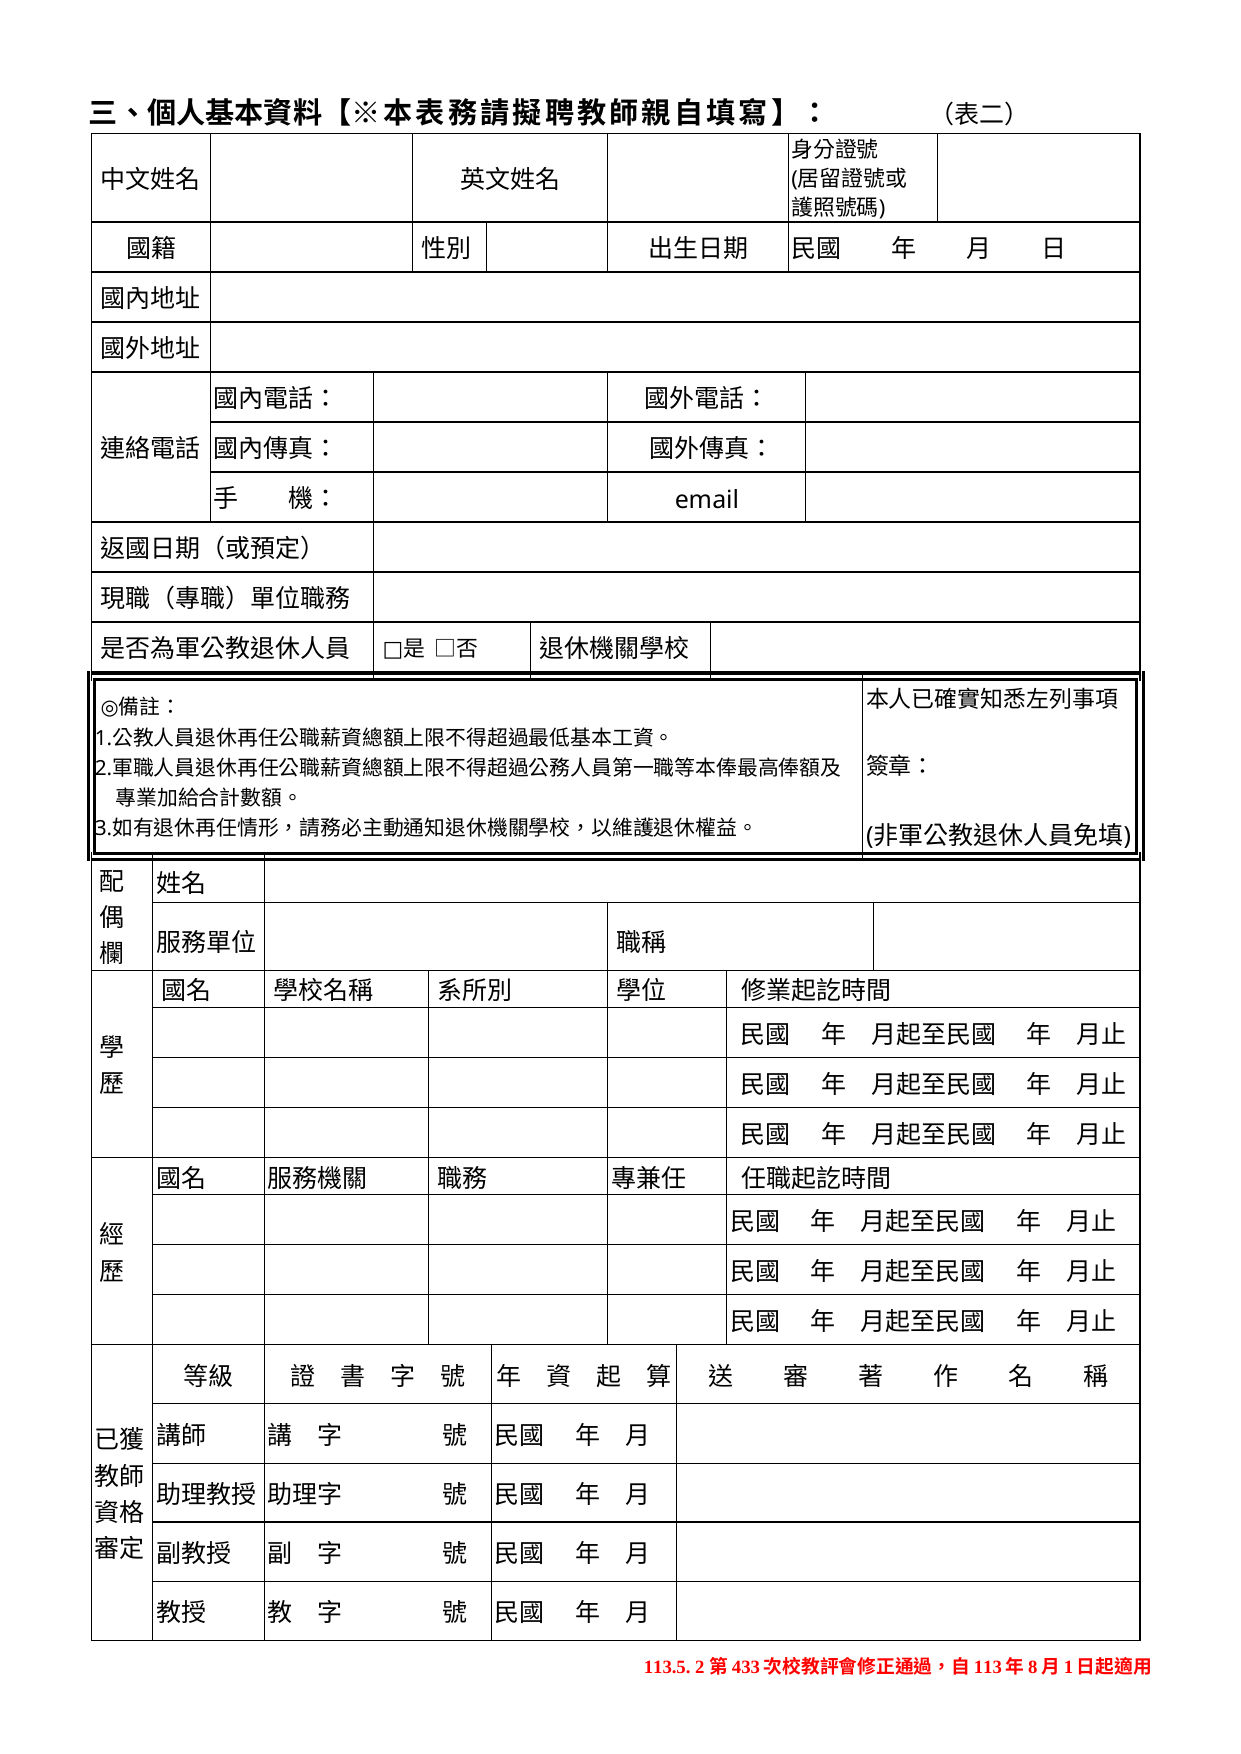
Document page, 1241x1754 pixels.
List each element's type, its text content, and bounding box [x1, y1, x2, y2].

table_cell 姓名 [153, 861, 264, 902]
table_cell 返國日期（或預定） [92, 523, 373, 571]
table_cell [265, 1295, 428, 1344]
table_cell 副 字 號 [265, 1523, 491, 1581]
table_header [608, 134, 788, 221]
table_cell email [608, 473, 805, 521]
table_cell 民國 年 月 日 [789, 223, 1139, 271]
table_cell 講 字 號 [265, 1404, 491, 1462]
table_cell 退休機關學校 [531, 623, 710, 671]
table_cell [608, 1295, 726, 1344]
table_cell 服務單位 [153, 903, 264, 970]
table_header [211, 134, 412, 221]
table_cell [429, 1245, 607, 1294]
table_cell 學位 [608, 971, 726, 1007]
table_cell [608, 1058, 726, 1107]
table_cell 現職（專職）單位職務 [92, 573, 373, 621]
table_cell 性別 [413, 223, 486, 271]
table_cell [265, 1008, 428, 1057]
table_cell 是否為軍公教退休人員 [92, 623, 373, 671]
table_cell 經歷 [92, 1158, 152, 1344]
table_cell [429, 1008, 607, 1057]
table_cell 已獲教師資格審定 [92, 1345, 152, 1639]
table_header [938, 134, 1139, 221]
table_cell [153, 1295, 264, 1344]
table_cell 系所別 [429, 971, 607, 1007]
table_cell 民國 年 月 [492, 1464, 676, 1521]
table_cell [265, 861, 1139, 902]
table_cell [608, 1245, 726, 1294]
table_header 中文姓名 [92, 134, 210, 221]
table_cell 國外地址 [92, 323, 210, 371]
table_cell 國外傳真： [608, 423, 805, 471]
table_cell 講師 [153, 1404, 264, 1462]
table_cell [608, 1008, 726, 1057]
table_cell 國名 [153, 1158, 264, 1194]
table_cell ◎備註： 1.公教人員退休再任公職薪資總額上限不得超過最低基本工資。 2.軍職人員退休再任公職薪資總額上限不得超過公務人員第一職等本俸最高俸額及專業加給合計數額。 3.如有退休再任情形，請務必主動通知退休機關學校，以維護退休權益。 [92, 675, 373, 852]
table_cell [265, 1195, 428, 1244]
table_cell [265, 1108, 428, 1157]
table_cell [608, 1108, 726, 1157]
table_cell [711, 623, 1139, 671]
table_cell [211, 273, 1139, 321]
table_cell 年 資 起 算 [492, 1345, 676, 1403]
table_cell [153, 1245, 264, 1294]
table_cell [806, 373, 1139, 421]
table_cell 等級 [153, 1345, 264, 1403]
table_cell [806, 473, 1139, 521]
table_cell 送 審 著 作 名 稱 [677, 1345, 1139, 1403]
table_cell [374, 373, 607, 421]
table_cell 民國 年 月 [492, 1404, 676, 1462]
table_cell [153, 1058, 264, 1107]
table_cell [863, 852, 1139, 858]
table_cell [374, 423, 607, 471]
table_cell [429, 1108, 607, 1157]
table_cell 民國 年 月起至民國 年 月止 [727, 1008, 1139, 1057]
table_cell [265, 1245, 428, 1294]
table_cell [806, 423, 1139, 471]
table_cell 專兼任 [608, 1158, 726, 1194]
table_cell [153, 1108, 264, 1157]
text 三、個人基本資料【※本表務請擬聘教師親自填寫】： （表二） [89, 84, 1154, 133]
table_cell [153, 1195, 264, 1244]
table_cell [265, 1058, 428, 1107]
table_cell [429, 1058, 607, 1107]
table_header 英文姓名 [413, 134, 607, 221]
table_cell 國外電話： [608, 373, 805, 421]
table_cell [429, 1295, 607, 1344]
table_cell [677, 1464, 1139, 1521]
table_cell 副教授 [153, 1523, 264, 1581]
table_cell □是 □否 [374, 623, 530, 671]
table_cell 助理教授 [153, 1464, 264, 1521]
table_cell 國內傳真： [211, 423, 373, 471]
table_cell 手 機： [211, 473, 373, 521]
table_cell [374, 473, 607, 521]
table_cell 學校名稱 [265, 971, 428, 1007]
table_cell 學歷 [92, 971, 152, 1157]
table_cell 修業起訖時間 [727, 971, 1139, 1007]
table_cell 教 字 號 [265, 1582, 491, 1639]
table_cell 配偶欄 [92, 861, 152, 970]
table_cell [677, 1582, 1139, 1639]
table_cell 證 書 字 號 [265, 1345, 491, 1403]
table_cell 助理字 號 [265, 1464, 491, 1521]
table_cell 民國 年 月起至民國 年 月止 [727, 1195, 1139, 1244]
table_cell [92, 852, 152, 858]
table_cell 本人已確實知悉左列事項 簽章： (非軍公教退休人員免填) [863, 675, 1140, 852]
table_cell 民國 年 月起至民國 年 月止 [727, 1295, 1139, 1344]
table_cell 教授 [153, 1582, 264, 1639]
table_cell [265, 903, 607, 970]
table_cell ◎備註： 1.公教人員退休再任公職薪資總額上限不得超過最低基本工資。 2.軍職人員退休再任公職薪資總額上限不得超過公務人員第一職等本俸最高俸額及專業加給合計數額。 3.如有退休再任情形，請務必主動通知退休機關學校，以維護退休權益。 [96, 681, 862, 852]
table_cell [608, 1195, 726, 1244]
table_cell [211, 323, 1139, 371]
table_cell [874, 903, 1139, 970]
table_cell [153, 1008, 264, 1057]
table_cell 民國 年 月起至民國 年 月止 [727, 1058, 1139, 1107]
table_cell [677, 1523, 1139, 1581]
table_cell 任職起訖時間 [727, 1158, 1139, 1194]
table_cell [487, 223, 607, 271]
table_cell 民國 年 月 [492, 1523, 676, 1581]
table_cell 民國 年 月起至民國 年 月止 [727, 1245, 1139, 1294]
table_cell 國內地址 [92, 273, 210, 321]
table_cell 職稱 [608, 903, 873, 970]
table_cell 國名 [153, 971, 264, 1007]
table_cell [374, 573, 1139, 621]
table_cell [429, 1195, 607, 1244]
table_cell 民國 年 月起至民國 年 月止 [727, 1108, 1139, 1157]
table_cell [677, 1404, 1139, 1462]
table_cell 職務 [429, 1158, 607, 1194]
table_cell 服務機關 [265, 1158, 428, 1194]
table_cell 國籍 [92, 223, 210, 271]
table_cell 民國 年 月 [492, 1582, 676, 1639]
table_cell 國內電話： [211, 373, 373, 421]
table_cell 出生日期 [608, 223, 788, 271]
table_header 身分證號 (居留證號或 護照號碼) [789, 134, 937, 221]
table_cell 連絡電話 [92, 373, 210, 521]
table_cell [374, 523, 1139, 571]
table_cell [211, 223, 412, 271]
